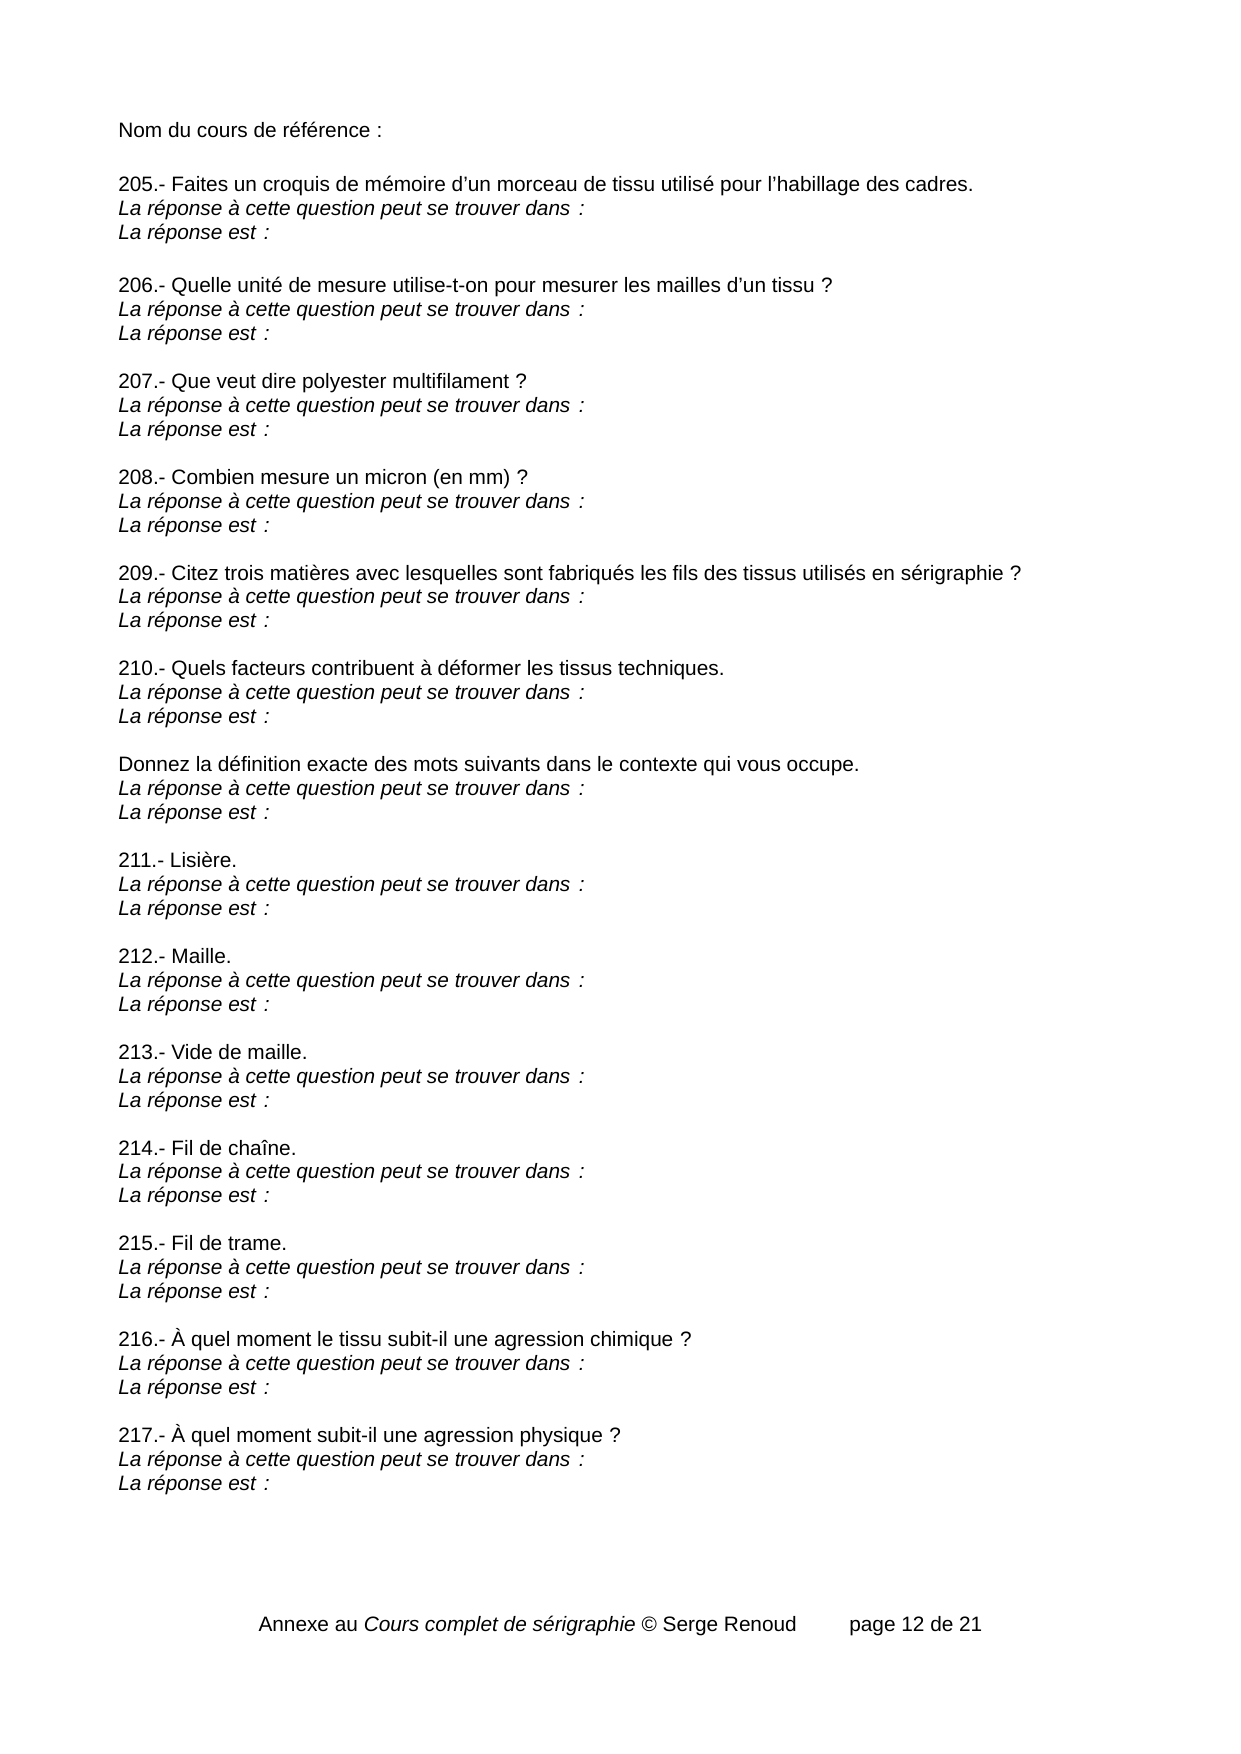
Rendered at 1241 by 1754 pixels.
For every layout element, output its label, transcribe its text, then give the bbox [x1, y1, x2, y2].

text 214.- Fil de chaîne. La réponse à cette question peut se trouver dans : La réponse est : [118, 1135, 1122, 1207]
text 213.- Vide de maille. La réponse à cette question peut se trouver dans : La réponse est : [118, 1039, 1122, 1111]
text 210.- Quels facteurs contribuent à déformer les tissus techniques. La réponse à cette question peut se trouver dans : La réponse est : [118, 656, 1122, 728]
text 215.- Fil de trame. La réponse à cette question peut se trouver dans : La réponse est : [118, 1231, 1122, 1303]
text Donnez la définition exacte des mots suivants dans le contexte qui vous occupe. La réponse à cette question peut se trouver dans : La réponse est : [118, 752, 1122, 824]
text 212.- Maille. La réponse à cette question peut se trouver dans : La réponse est : [118, 944, 1122, 1016]
text 207.- Que veut dire polyester multifilament ? La réponse à cette question peut se trouver dans : La réponse est : [118, 369, 1122, 441]
text 208.- Combien mesure un micron (en mm) ? La réponse à cette question peut se trouver dans : La réponse est : [118, 464, 1122, 536]
text 206.- Quelle unité de mesure utilise-t-on pour mesurer les mailles d’un tissu ? La réponse à cette question peut se trouver dans : La réponse est : [118, 273, 1122, 345]
text 217.- À quel moment subit-il une agression physique ? La réponse à cette question peut se trouver dans : La réponse est : [118, 1423, 1122, 1495]
text 209.- Citez trois matières avec lesquelles sont fabriqués les fils des tissus utilisés en sérigraphie ? La réponse à cette question peut se trouver dans : La réponse est : [118, 560, 1122, 632]
text 211.- Lisière. La réponse à cette question peut se trouver dans : La réponse est : [118, 848, 1122, 920]
text 205.- Faites un croquis de mémoire d’un morceau de tissu utilisé pour l’habillage des cadres. La réponse à cette question peut se trouver dans : La réponse est : [118, 172, 1122, 243]
text 216.- À quel moment le tissu subit-il une agression chimique ? La réponse à cette question peut se trouver dans : La réponse est : [118, 1327, 1122, 1399]
